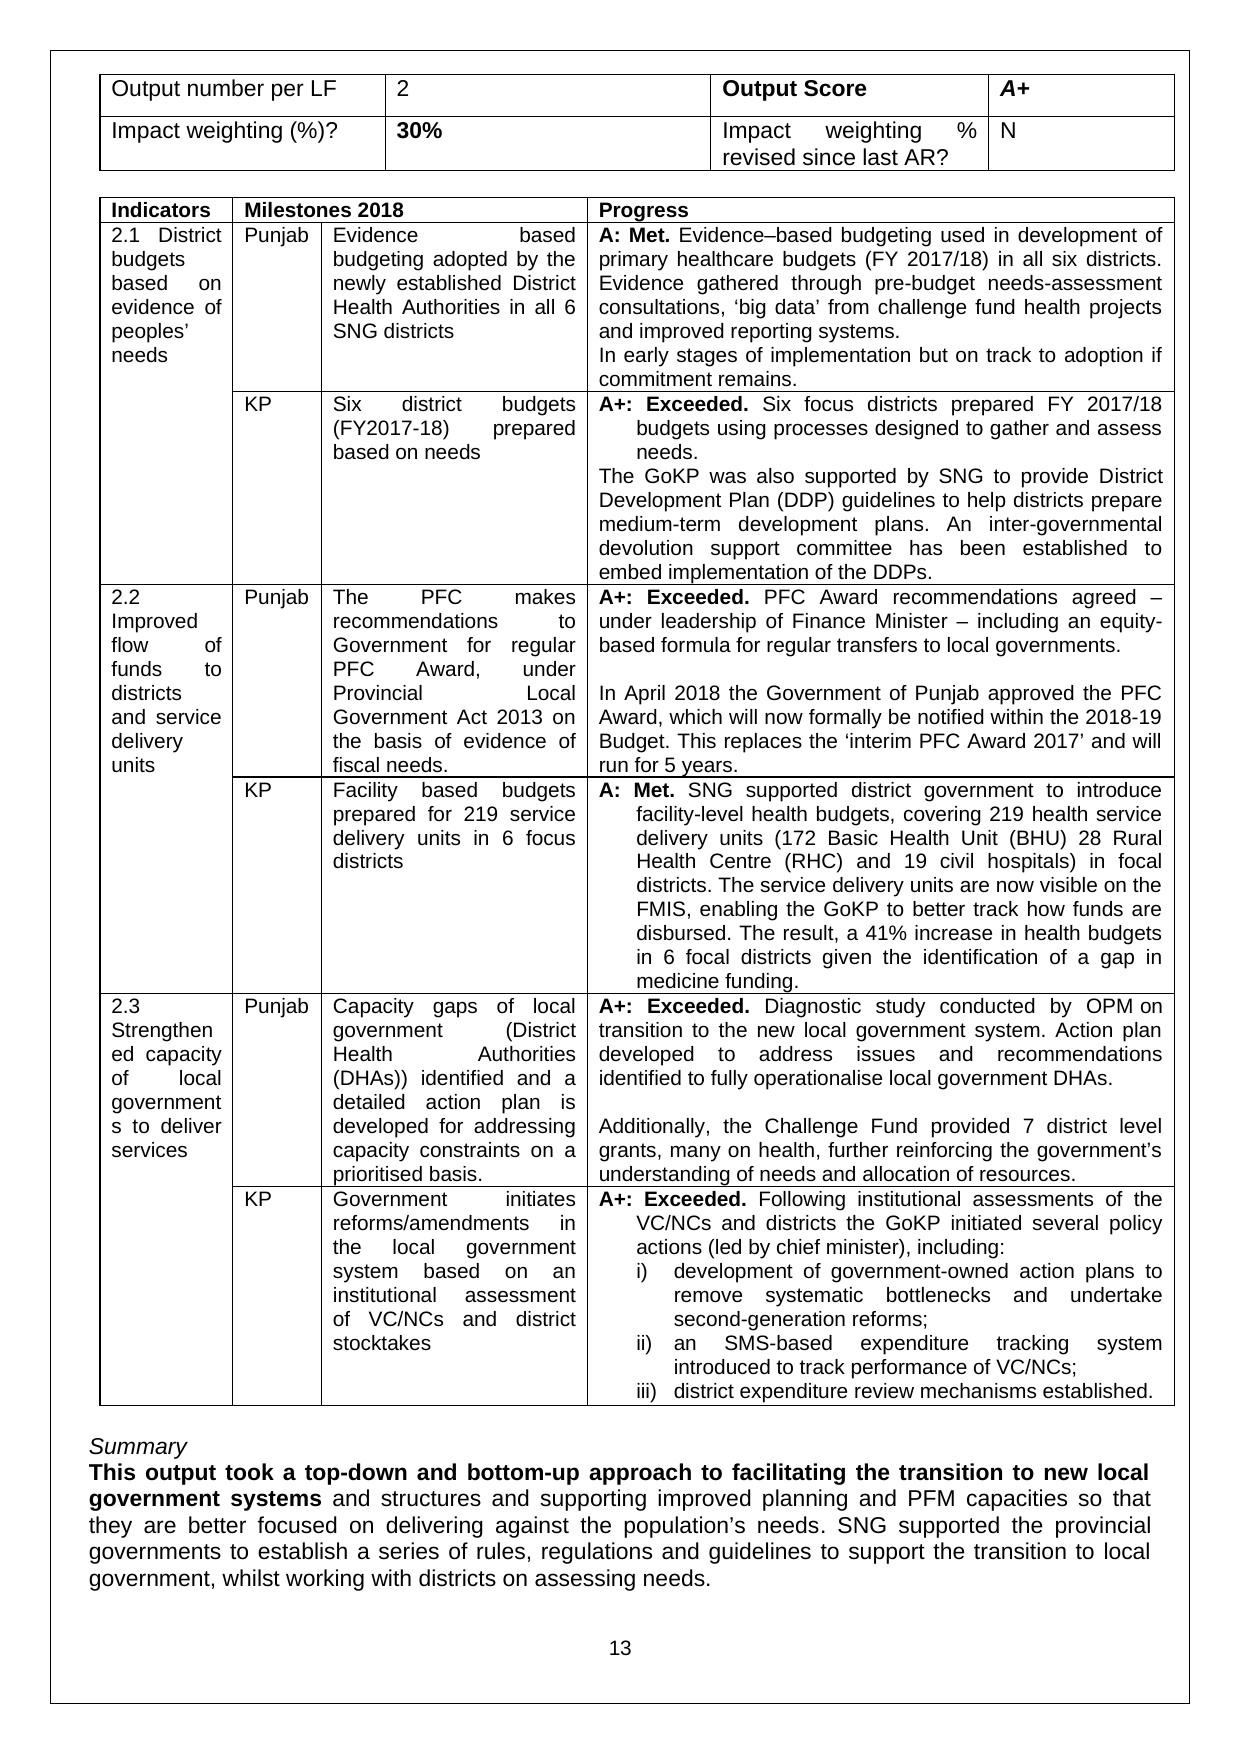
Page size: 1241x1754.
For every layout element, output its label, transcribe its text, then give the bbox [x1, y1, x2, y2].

table_cell Punjab [233, 223, 321, 391]
table_cell 30% [386, 117, 710, 170]
table_cell Output number per LF [101, 75, 385, 116]
table_cell Impact weighting (%)? [101, 117, 385, 170]
table_cell A: Met. Evidence–based budgeting used in development of primary healthcare budgets (FY 2017/18) in all six districts. Evidence gathered through pre-budget needs-assessment consultations, ‘big data’ from challenge fund health projects and improved reporting systems. In early stages of implementation but on track to adoption if commitment remains. [588, 223, 1174, 391]
table_cell Punjab [233, 585, 321, 776]
table_cell A+: Exceeded. Six focus districts prepared FY 2017/18 budgets using processes designed to gather and assess needs. The GoKP was also supported by SNG to provide District Development Plan (DDP) guidelines to help districts prepare medium-term development plans. An inter-governmental devolution support committee has been established to embed implementation of the DDPs. [588, 392, 1174, 584]
table_header Milestones 2018 [233, 198, 587, 222]
table_cell Evidence based budgeting adopted by the newly established District Health Authorities in all 6 SNG districts [322, 223, 587, 391]
table_cell A+: Exceeded. Diagnostic study conducted by OPM on transition to the new local government system. Action plan developed to address issues and recommendations identified to fully operationalise local government DHAs. Additionally, the Challenge Fund provided 7 district level grants, many on health, further reinforcing the government’s understanding of needs and allocation of resources. [588, 994, 1174, 1186]
table_cell 2 [386, 75, 710, 116]
table_cell 2.3 Strengthened capacity of local governments to deliver services [101, 994, 232, 1405]
table_cell The PFC makes recommendations to Government for regular PFC Award, under Provincial Local Government Act 2013 on the basis of evidence of fiscal needs. [322, 585, 587, 776]
table_cell Government initiates reforms/amendments in the local government system based on an institutional assessment of VC/NCs and district stocktakes [322, 1187, 587, 1405]
table_cell Output Score [711, 75, 988, 116]
table_cell 2.2 Improved flow of funds to districts and service delivery units [101, 585, 232, 993]
table_header Progress [588, 198, 1174, 222]
table_cell N [989, 117, 1174, 170]
table_cell KP [233, 392, 321, 584]
table_cell A+ [989, 75, 1174, 116]
table_cell A: Met. SNG supported district government to introduce facility-level health budgets, covering 219 health service delivery units (172 Basic Health Unit (BHU) 28 Rural Health Centre (RHC) and 19 civil hospitals) in focal districts. The service delivery units are now visible on the FMIS, enabling the GoKP to better track how funds are disbursed. The result, a 41% increase in health budgets in 6 focal districts given the identification of a gap in medicine funding. [588, 778, 1174, 993]
table_cell Six district budgets (FY2017-18) prepared based on needs [322, 392, 587, 584]
table_cell Impact weighting % revised since last AR? [711, 117, 988, 170]
table_header Indicators [101, 198, 232, 222]
text Summary [89, 1433, 1152, 1459]
table_cell KP [233, 778, 321, 993]
text This output took a top-down and bottom-up approach to facilitating the transition to new local government systems and structures and supporting improved planning and PFM capacities so that they are better focused on delivering against the population’s needs. SNG supported the provincial governments to establish a series of rules, regulations and guidelines to support the transition to local government, whilst working with districts on assessing needs. [89, 1459, 1152, 1591]
table_cell Capacity gaps of local government (District Health Authorities (DHAs)) identified and a detailed action plan is developed for addressing capacity constraints on a prioritised basis. [322, 994, 587, 1186]
table_cell A+: Exceeded. Following institutional assessments of the VC/NCs and districts the GoKP initiated several policy actions (led by chief minister), including: development of government-owned action plans to remove systematic bottlenecks and undertake second-generation reforms; an SMS-based expenditure tracking system introduced to track performance of VC/NCs; district expenditure review mechanisms established. [588, 1187, 1174, 1405]
table_cell A+: Exceeded. PFC Award recommendations agreed – under leadership of Finance Minister – including an equity-based formula for regular transfers to local governments. In April 2018 the Government of Punjab approved the PFC Award, which will now formally be notified within the 2018-19 Budget. This replaces the ‘interim PFC Award 2017’ and will run for 5 years. [588, 585, 1174, 776]
table_cell KP [233, 1187, 321, 1405]
table_cell 2.1 District budgets based on evidence of peoples’ needs [101, 223, 232, 584]
table_cell Punjab [233, 994, 321, 1186]
table_cell Facility based budgets prepared for 219 service delivery units in 6 focus districts [322, 778, 587, 993]
